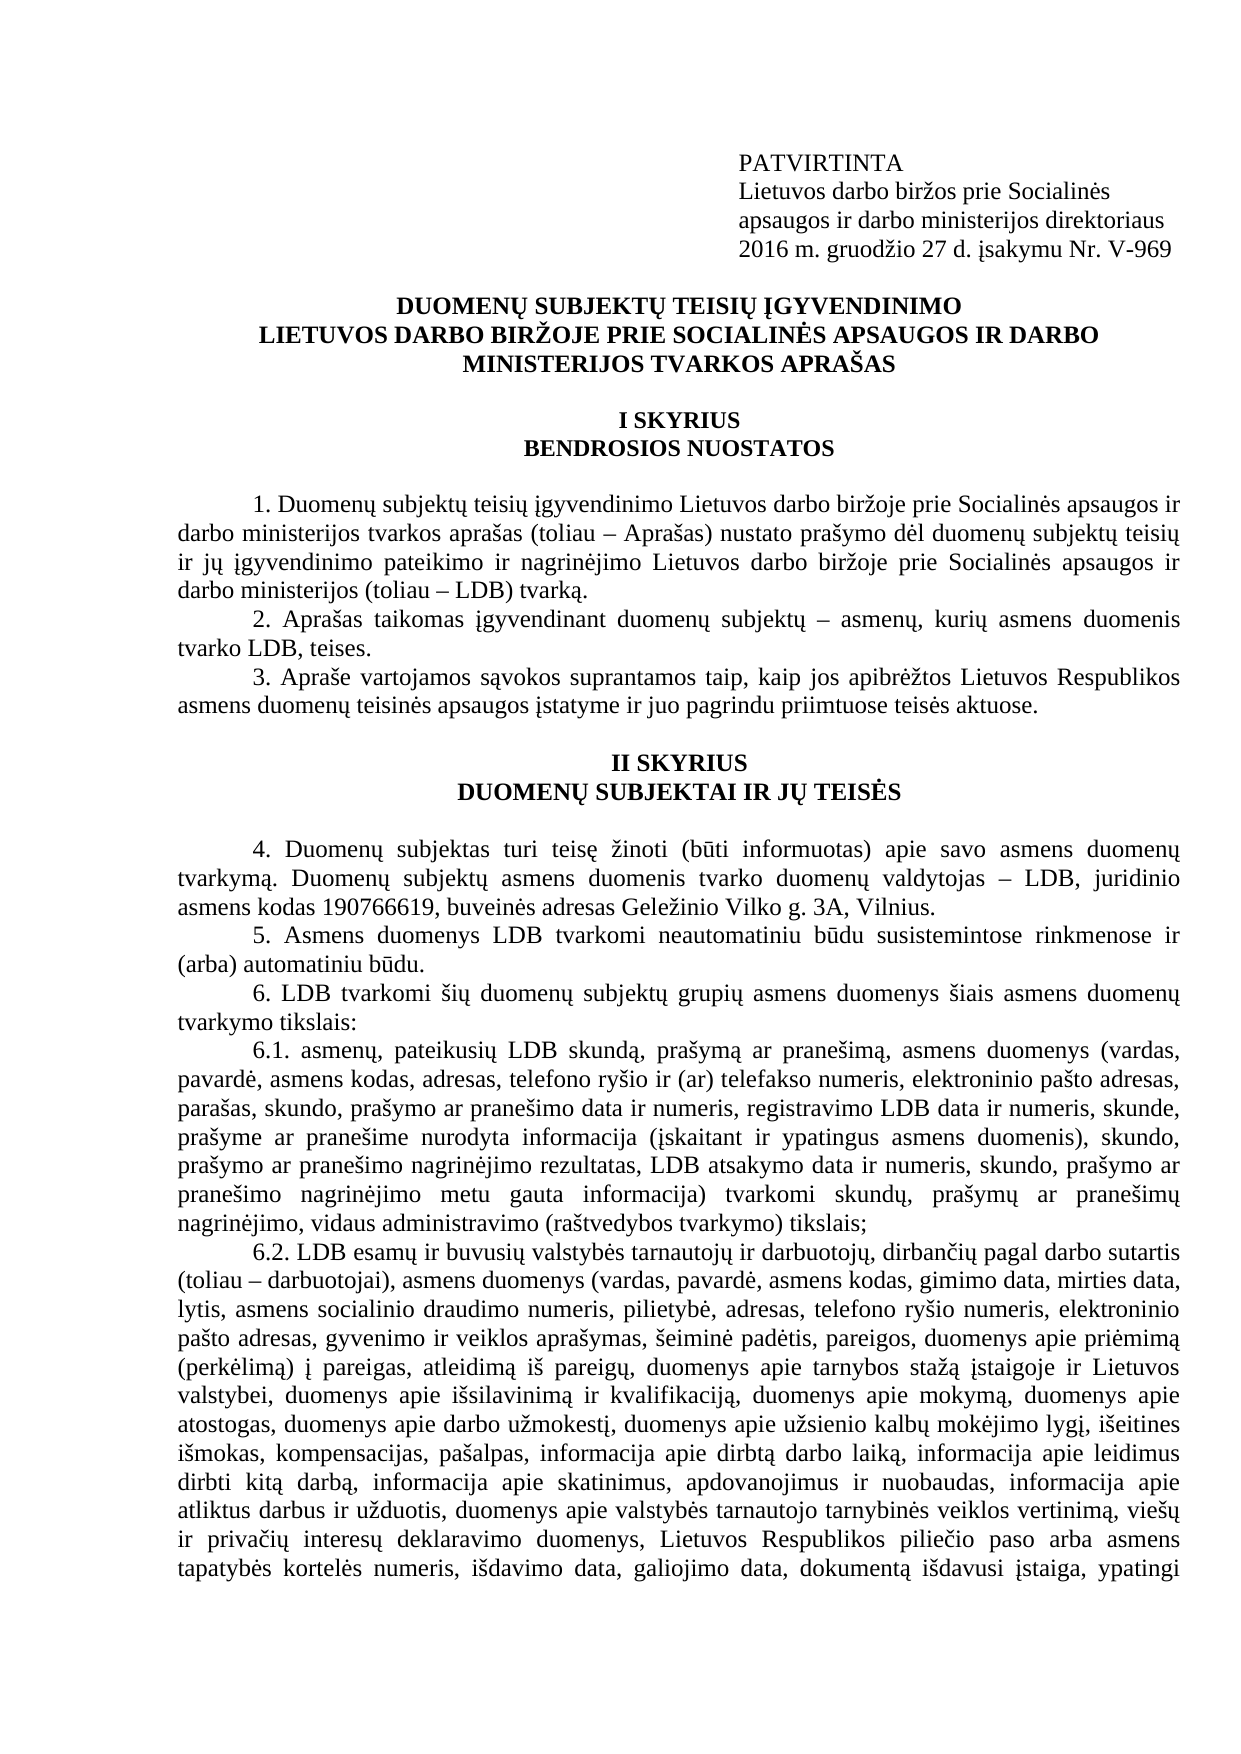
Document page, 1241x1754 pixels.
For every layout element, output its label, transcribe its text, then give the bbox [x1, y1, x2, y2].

text Lietuvos darbo biržos prie Socialinės apsaugos ir darbo ministerijos direktoriaus [738, 176, 1181, 234]
text I SKYRIUS [177, 406, 1181, 434]
text BENDROSIOS NUOSTATOS [177, 434, 1181, 462]
text 2. Aprašas taikomas įgyvendinant duomenų subjektų – asmenų, kurių asmens duomenis tvarko LDB, teises. [177, 604, 1181, 662]
text 3. Apraše vartojamos sąvokos suprantamos taip, kaip jos apibrėžtos Lietuvos Respublikos asmens duomenų teisinės apsaugos įstatyme ir juo pagrindu priimtuose teisės aktuose. [177, 662, 1181, 719]
text 4. Duomenų subjektas turi teisę žinoti (būti informuotas) apie savo asmens duomenų tvarkymą. Duomenų subjektų asmens duomenis tvarko duomenų valdytojas – LDB, juridinio asmens kodas 190766619, buveinės adresas Geležinio Vilko g. 3A, Vilnius. [177, 834, 1181, 920]
text PATVIRTINTA [738, 148, 1181, 176]
text 6.2. LDB esamų ir buvusių valstybės tarnautojų ir darbuotojų, dirbančių pagal darbo sutartis (toliau – darbuotojai), asmens duomenys (vardas, pavardė, asmens kodas, gimimo data, mirties data, lytis, asmens socialinio draudimo numeris, pilietybė, adresas, telefono ryšio numeris, elektroninio pašto adresas, gyvenimo ir veiklos aprašymas, šeiminė padėtis, pareigos, duomenys apie priėmimą (perkėlimą) į pareigas, atleidimą iš pareigų, duomenys apie tarnybos stažą įstaigoje ir Lietuvos valstybei, duomenys apie išsilavinimą ir kvalifikaciją, duomenys apie mokymą, duomenys apie atostogas, duomenys apie darbo užmokestį, duomenys apie užsienio kalbų mokėjimo lygį, išeitines išmokas, kompensacijas, pašalpas, informacija apie dirbtą darbo laiką, informacija apie leidimus dirbti kitą darbą, informacija apie skatinimus, apdovanojimus ir nuobaudas, informacija apie atliktus darbus ir užduotis, duomenys apie valstybės tarnautojo tarnybinės veiklos vertinimą, viešų ir privačių interesų deklaravimo duomenys, Lietuvos Respublikos piliečio paso arba asmens tapatybės kortelės numeris, išdavimo data, galiojimo data, dokumentą išdavusi įstaiga, ypatingi [177, 1237, 1181, 1582]
text LIETUVOS DARBO BIRŽOJE PRIE SOCIALINĖS APSAUGOS IR DARBO MINISTERIJOS TVARKOS APRAŠAS [177, 320, 1181, 378]
text 2016 m. gruodžio 27 d. įsakymu Nr. V-969 [738, 234, 1181, 263]
text DUOMENŲ SUBJEKTŲ TEISIŲ ĮGYVENDINIMO [177, 291, 1181, 320]
text II SKYRIUS [177, 748, 1181, 777]
text 5. Asmens duomenys LDB tvarkomi neautomatiniu būdu susistemintose rinkmenose ir (arba) automatiniu būdu. [177, 920, 1181, 978]
text 1. Duomenų subjektų teisių įgyvendinimo Lietuvos darbo biržoje prie Socialinės apsaugos ir darbo ministerijos tvarkos aprašas (toliau – Aprašas) nustato prašymo dėl duomenų subjektų teisių ir jų įgyvendinimo pateikimo ir nagrinėjimo Lietuvos darbo biržoje prie Socialinės apsaugos ir darbo ministerijos (toliau – LDB) tvarką. [177, 489, 1181, 604]
text 6. LDB tvarkomi šių duomenų subjektų grupių asmens duomenys šiais asmens duomenų tvarkymo tikslais: [177, 978, 1181, 1035]
text DUOMENŲ SUBJEKTAI IR JŲ TEISĖS [177, 777, 1181, 805]
text 6.1. asmenų, pateikusių LDB skundą, prašymą ar pranešimą, asmens duomenys (vardas, pavardė, asmens kodas, adresas, telefono ryšio ir (ar) telefakso numeris, elektroninio pašto adresas, parašas, skundo, prašymo ar pranešimo data ir numeris, registravimo LDB data ir numeris, skunde, prašyme ar pranešime nurodyta informacija (įskaitant ir ypatingus asmens duomenis), skundo, prašymo ar pranešimo nagrinėjimo rezultatas, LDB atsakymo data ir numeris, skundo, prašymo ar pranešimo nagrinėjimo metu gauta informacija) tvarkomi skundų, prašymų ar pranešimų nagrinėjimo, vidaus administravimo (raštvedybos tvarkymo) tikslais; [177, 1035, 1181, 1237]
